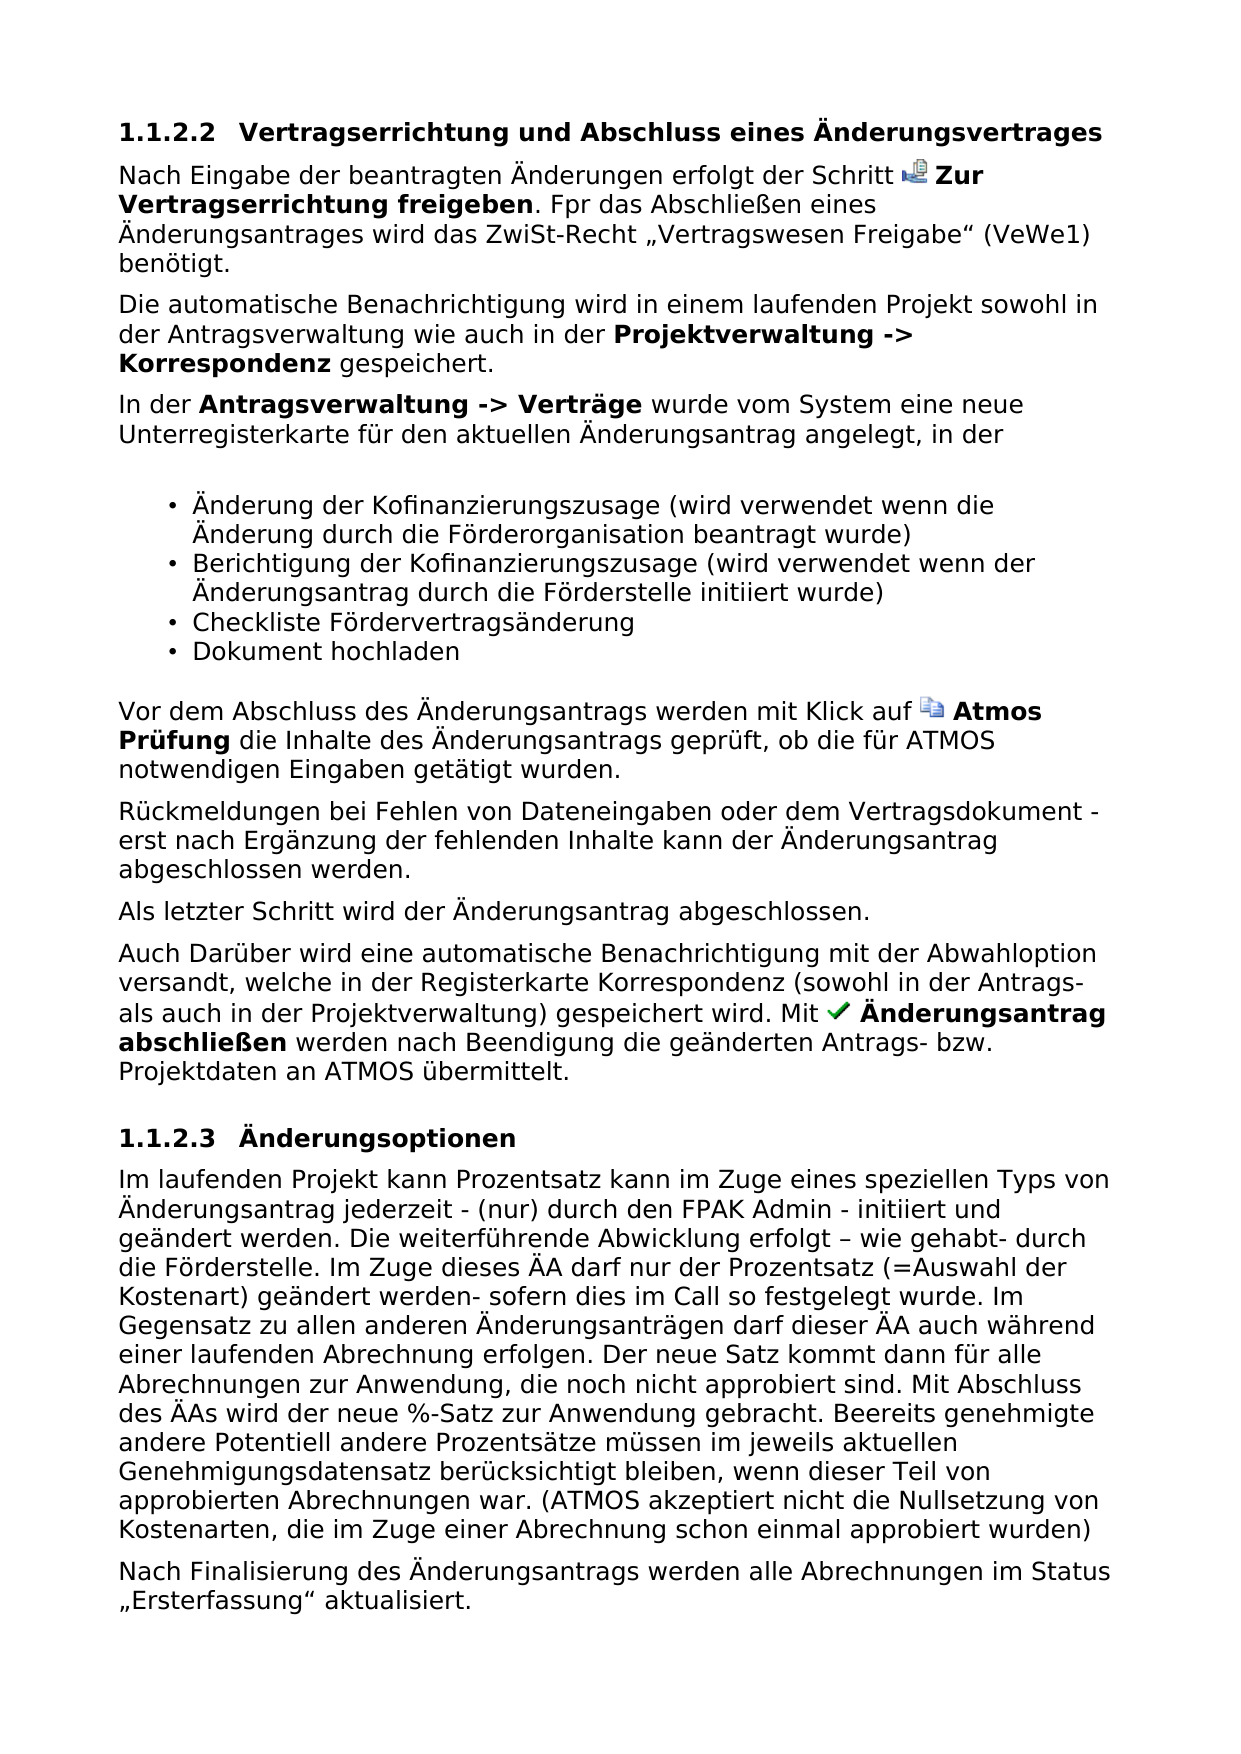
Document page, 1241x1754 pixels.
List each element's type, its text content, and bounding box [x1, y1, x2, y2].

list Änderung der Kofinanzierungszusage (wird verwendet wenn die Änderung durch die Förderorganisation beantragt wurde) [177, 491, 1122, 549]
text Vor dem Abschluss des Änderungsantrags werden mit Klick auf Atmos Prüfung die Inhalte des Änderungsantrags geprüft, ob die für ATMOS notwendigen Eingaben getätigt wurden. [118, 696, 1122, 785]
list Checkliste Fördervertragsänderung [177, 608, 1122, 637]
text Im laufenden Projekt kann Prozentsatz kann im Zuge eines speziellen Typs von Änderungsantrag jederzeit - (nur) durch den FPAK Admin - initiiert und geändert werden. Die weiterführende Abwicklung erfolgt – wie gehabt- durch die Förderstelle. Im Zuge dieses ÄA darf nur der Prozentsatz (=Auswahl der Kostenart) geändert werden- sofern dies im Call so festgelegt wurde. Im Gegensatz zu allen anderen Änderungsanträgen darf dieser ÄA auch während einer laufenden Abrechnung erfolgen. Der neue Satz kommt dann für alle Abrechnungen zur Anwendung, die noch nicht approbiert sind. Mit Abschluss des ÄAs wird der neue %-Satz zur Anwendung gebracht. Beereits genehmigte andere Potentiell andere Prozentsätze müssen im jeweils aktuellen Genehmigungsdatensatz berücksichtigt bleiben, wenn dieser Teil von approbierten Abrechnungen war. (ATMOS akzeptiert nicht die Nullsetzung von Kostenarten, die im Zuge einer Abrechnung schon einmal approbiert wurden) [118, 1166, 1122, 1545]
picture [902, 159, 928, 185]
text Als letzter Schritt wird der Änderungsantrag abgeschlossen. [118, 897, 1122, 926]
text In der Antragsverwaltung -> Verträge wurde vom System eine neue Unterregisterkarte für den aktuellen Änderungsantrag angelegt, in der [118, 391, 1122, 449]
list Dokument hochladen [177, 637, 1122, 666]
picture [920, 695, 946, 721]
list Berichtigung der Kofinanzierungszusage (wird verwendet wenn der Änderungsantrag durch die Förderstelle initiiert wurde) [177, 549, 1122, 608]
picture [827, 997, 852, 1023]
text Nach Finalisierung des Änderungsantrags werden alle Abrechnungen im Status „Ersterfassung“ aktualisiert. [118, 1557, 1122, 1616]
text Auch Darüber wird eine automatische Benachrichtigung mit der Abwahloption versandt, welche in der Registerkarte Korrespondenz (sowohl in der Antrags- als auch in der Projektverwaltung) gespeichert wird. Mit Änderungsantrag abschließen werden nach Beendigung die geänderten Antrags- bzw. Projektdaten an ATMOS übermittelt. [118, 939, 1122, 1087]
subtitle Änderungsoptionen [118, 1124, 1122, 1153]
text Nach Eingabe der beantragten Änderungen erfolgt der Schritt Zur Vertragserrichtung freigeben. Fpr das Abschließen eines Änderungsantrages wird das ZwiSt-Recht „Vertragswesen Freigabe“ (VeWe1) benötigt. [118, 160, 1122, 278]
text Die automatische Benachrichtigung wird in einem laufenden Projekt sowohl in der Antragsverwaltung wie auch in der Projektverwaltung -> Korrespondenz gespeichert. [118, 291, 1122, 378]
subtitle Vertragserrichtung und Abschluss eines Änderungsvertrages [118, 118, 1122, 147]
text Rückmeldungen bei Fehlen von Dateneingaben oder dem Vertragsdokument - erst nach Ergänzung der fehlenden Inhalte kann der Änderungsantrag abgeschlossen werden. [118, 797, 1122, 885]
